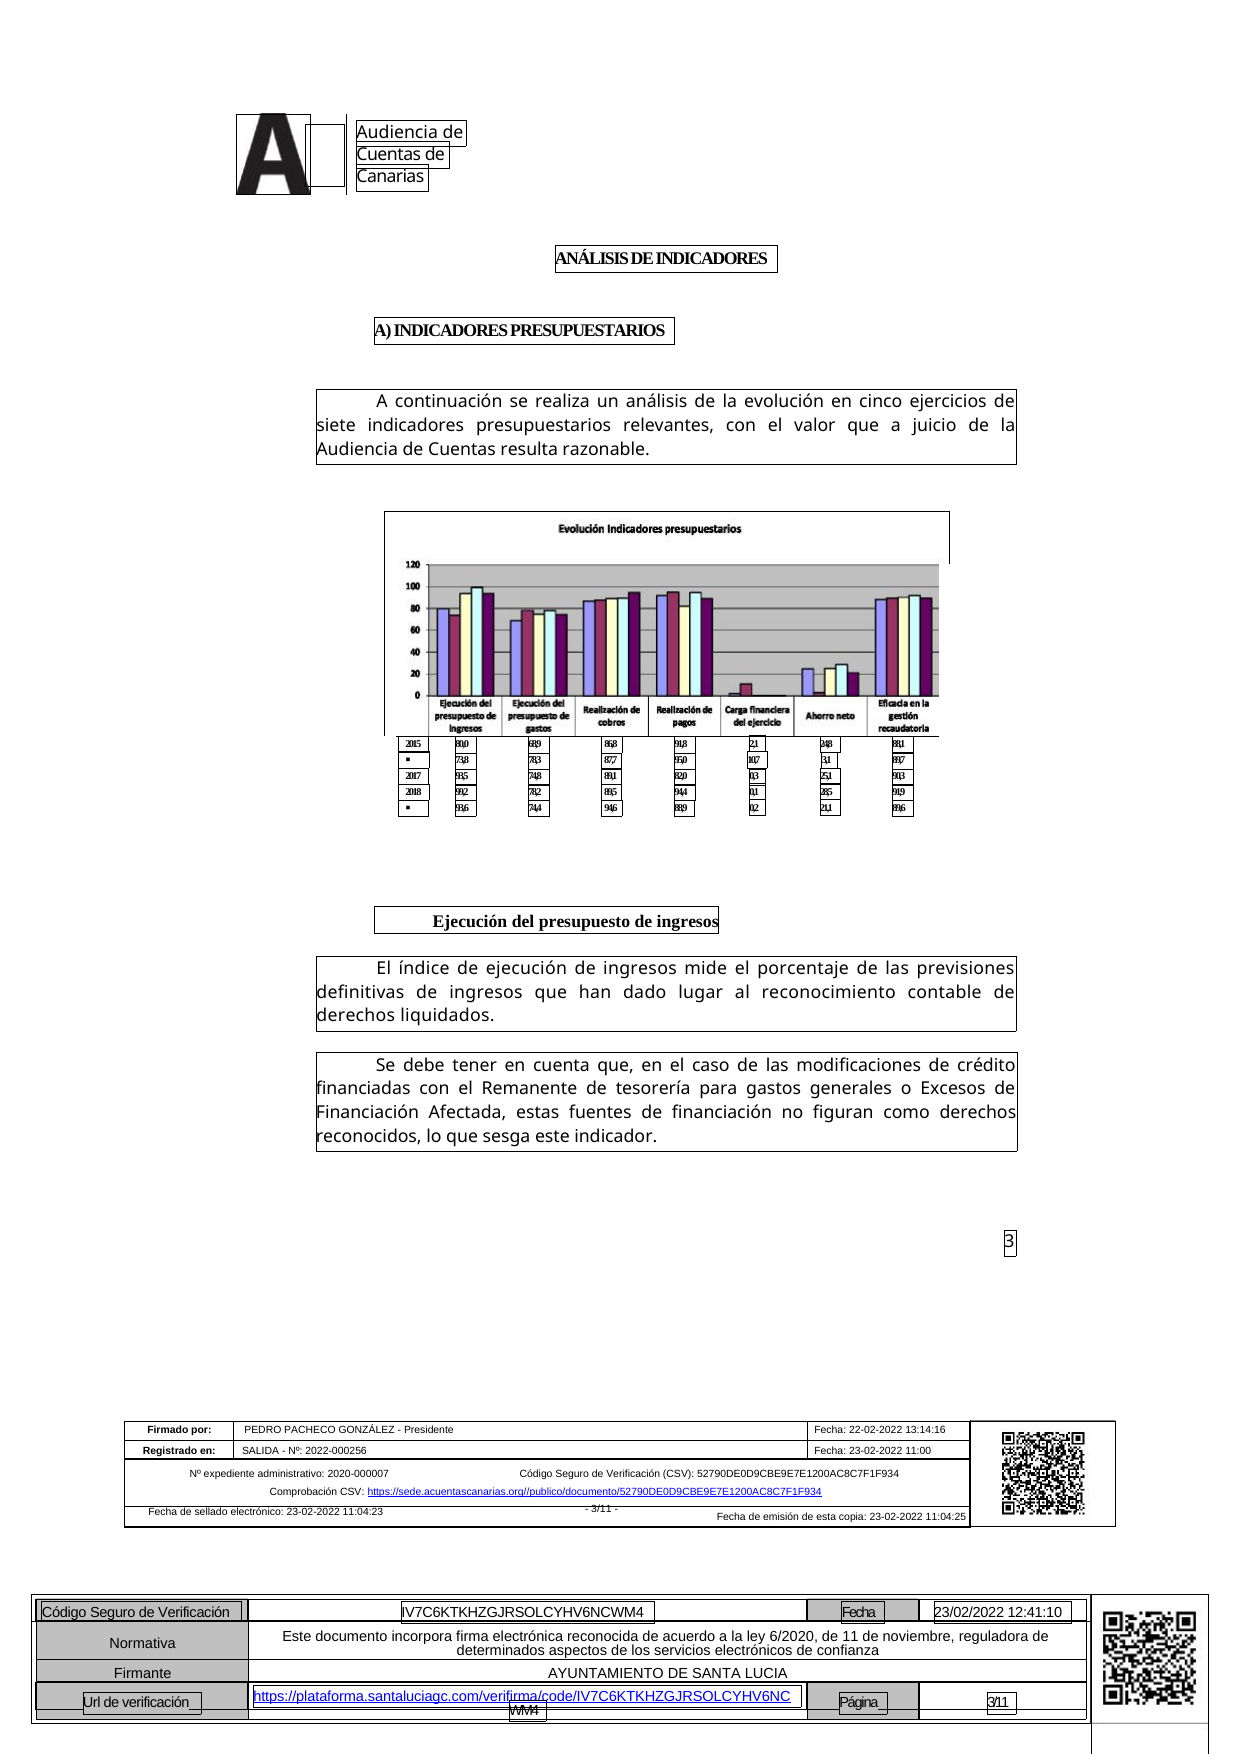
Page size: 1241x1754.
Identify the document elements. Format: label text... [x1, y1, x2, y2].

table_header Nº expediente administrativo: 2020-000007 Código Seguro de Verificación (CSV): 52790DE0D9CBE9E7E1200AC8C7F1F934 Comprobación CSV: https://sede.acuentascanarias.org//publico/documento/52790DE0D9CBE9E7E1200AC8C7F1F934 [125, 1460, 969, 1506]
table_header PEDRO PACHECO GONZÁLEZ - Presidente [234, 1422, 464, 1439]
table_cell - 3/11 - Fecha de sellado electrónico: 23-02-2022 11:04:23 Fecha de emisión de esta copia: 23-02-2022 11:04:25 [125, 1507, 969, 1526]
table_header Este documento incorpora firma electrónica reconocida de acuerdo a la ley 6/2020, de 11 de noviembre, reguladora de determinados aspectos de los servicios electrónicos de confianza [249, 1622, 1086, 1659]
text 74,4 [529, 802, 549, 813]
picture [385, 512, 949, 736]
text 93,6 [456, 802, 476, 813]
text 74,8 [529, 771, 549, 782]
text 3/11 [988, 1694, 1016, 1711]
text 3,1 [822, 754, 837, 766]
picture [306, 125, 310, 186]
text 0,2 [750, 802, 765, 813]
text 2018 [405, 786, 429, 797]
text 10,7 [748, 754, 767, 766]
text 3 [1005, 1232, 1016, 1252]
text Código Seguro de Verificación [42, 1604, 241, 1621]
text 88,1 [893, 738, 913, 750]
text 88,9 [675, 802, 694, 813]
text 99,2 [456, 786, 476, 797]
list 2019 [405, 803, 428, 813]
text A) INDICADORES PRESUPUESTARIOS [375, 320, 674, 340]
picture [237, 115, 310, 194]
text Página [840, 1694, 887, 1711]
text Audiencia de [357, 122, 466, 142]
table_header Normativa [37, 1622, 248, 1659]
text 78,3 [529, 754, 549, 766]
table_header [464, 1422, 807, 1439]
table_cell SALIDA - Nº: 2022-000256 [234, 1441, 375, 1458]
text Canarias [357, 167, 428, 187]
table_cell Firmante [37, 1660, 248, 1681]
table_header Fecha: 22-02-2022 13:14:16 [808, 1422, 969, 1439]
text 89,5 [602, 786, 621, 797]
text 80,0 [456, 738, 476, 750]
text 91,8 [675, 738, 695, 750]
table_cell [375, 1441, 807, 1458]
table_cell Fecha: 23-02-2022 11:00 [808, 1441, 969, 1458]
text 21,1 [821, 802, 840, 813]
text 86,8 [602, 738, 622, 750]
picture [971, 1422, 1115, 1526]
text Fecha [842, 1604, 884, 1621]
list 2016 [405, 755, 429, 765]
text  Ejecución del presupuesto de ingresos [375, 911, 718, 931]
text 28,5 [821, 786, 840, 797]
text 25,1 [821, 771, 840, 782]
text Se debe tener en cuenta que, en el caso de las modificaciones de crédito financiadas con el Remanente de tesorería para gastos generales o Excesos de Financiación Afectada, estas fuentes de financiación no figuran como derechos reconocidos, lo que sesga este indicador. [317, 1053, 1017, 1147]
table_cell Registrado en: [125, 1441, 233, 1458]
text 2015 [405, 738, 428, 749]
text 68,9 [529, 738, 549, 750]
text Url de verificación [84, 1694, 201, 1711]
text 89,7 [893, 754, 913, 766]
text 24,8 [821, 738, 840, 750]
text El índice de ejecución de ingresos mide el porcentaje de las previsiones definitivas de ingresos que han dado lugar al reconocimiento contable de derechos liquidados. [317, 957, 1016, 1027]
text 94,6 [602, 802, 622, 813]
text 23/02/2022 12:41:10 [935, 1604, 1071, 1621]
table_cell AYUNTAMIENTO DE SANTA LUCIA [249, 1660, 1086, 1681]
text 82,0 [675, 771, 695, 782]
table_header Firmado por: [125, 1422, 233, 1439]
text 78,2 [529, 786, 549, 797]
text 89,1 [602, 771, 621, 782]
text ANÁLISIS DE INDICADORES [556, 248, 777, 268]
text 0,1 [750, 786, 765, 797]
text 73,8 [456, 754, 476, 766]
text 94,4 [675, 786, 695, 797]
text 2017 [405, 770, 428, 781]
text 87,7 [602, 754, 621, 766]
text 91,9 [893, 786, 913, 797]
text 89,6 [893, 802, 913, 813]
text 0,3 [750, 771, 765, 782]
text 2,1 [750, 738, 765, 750]
text WM4 [510, 1702, 546, 1719]
text Cuentas de [357, 144, 449, 164]
picture [1092, 1595, 1208, 1754]
text A continuación se realiza un análisis de la evolución en cinco ejercicios de siete indicadores presupuestarios relevantes, con el valor que a juicio de la Audiencia de Cuentas resulta razonable. [317, 390, 1016, 460]
text IV7C6KTKHZGJRSOLCYHV6NCWM4 [402, 1604, 654, 1621]
text https://plataforma.santaluciagc.com/verifirma/code/IV7C6KTKHZGJRSOLCYHV6NC [254, 1687, 801, 1704]
text 93,5 [456, 771, 476, 782]
text 95,0 [675, 754, 695, 766]
text 90,3 [893, 771, 913, 782]
